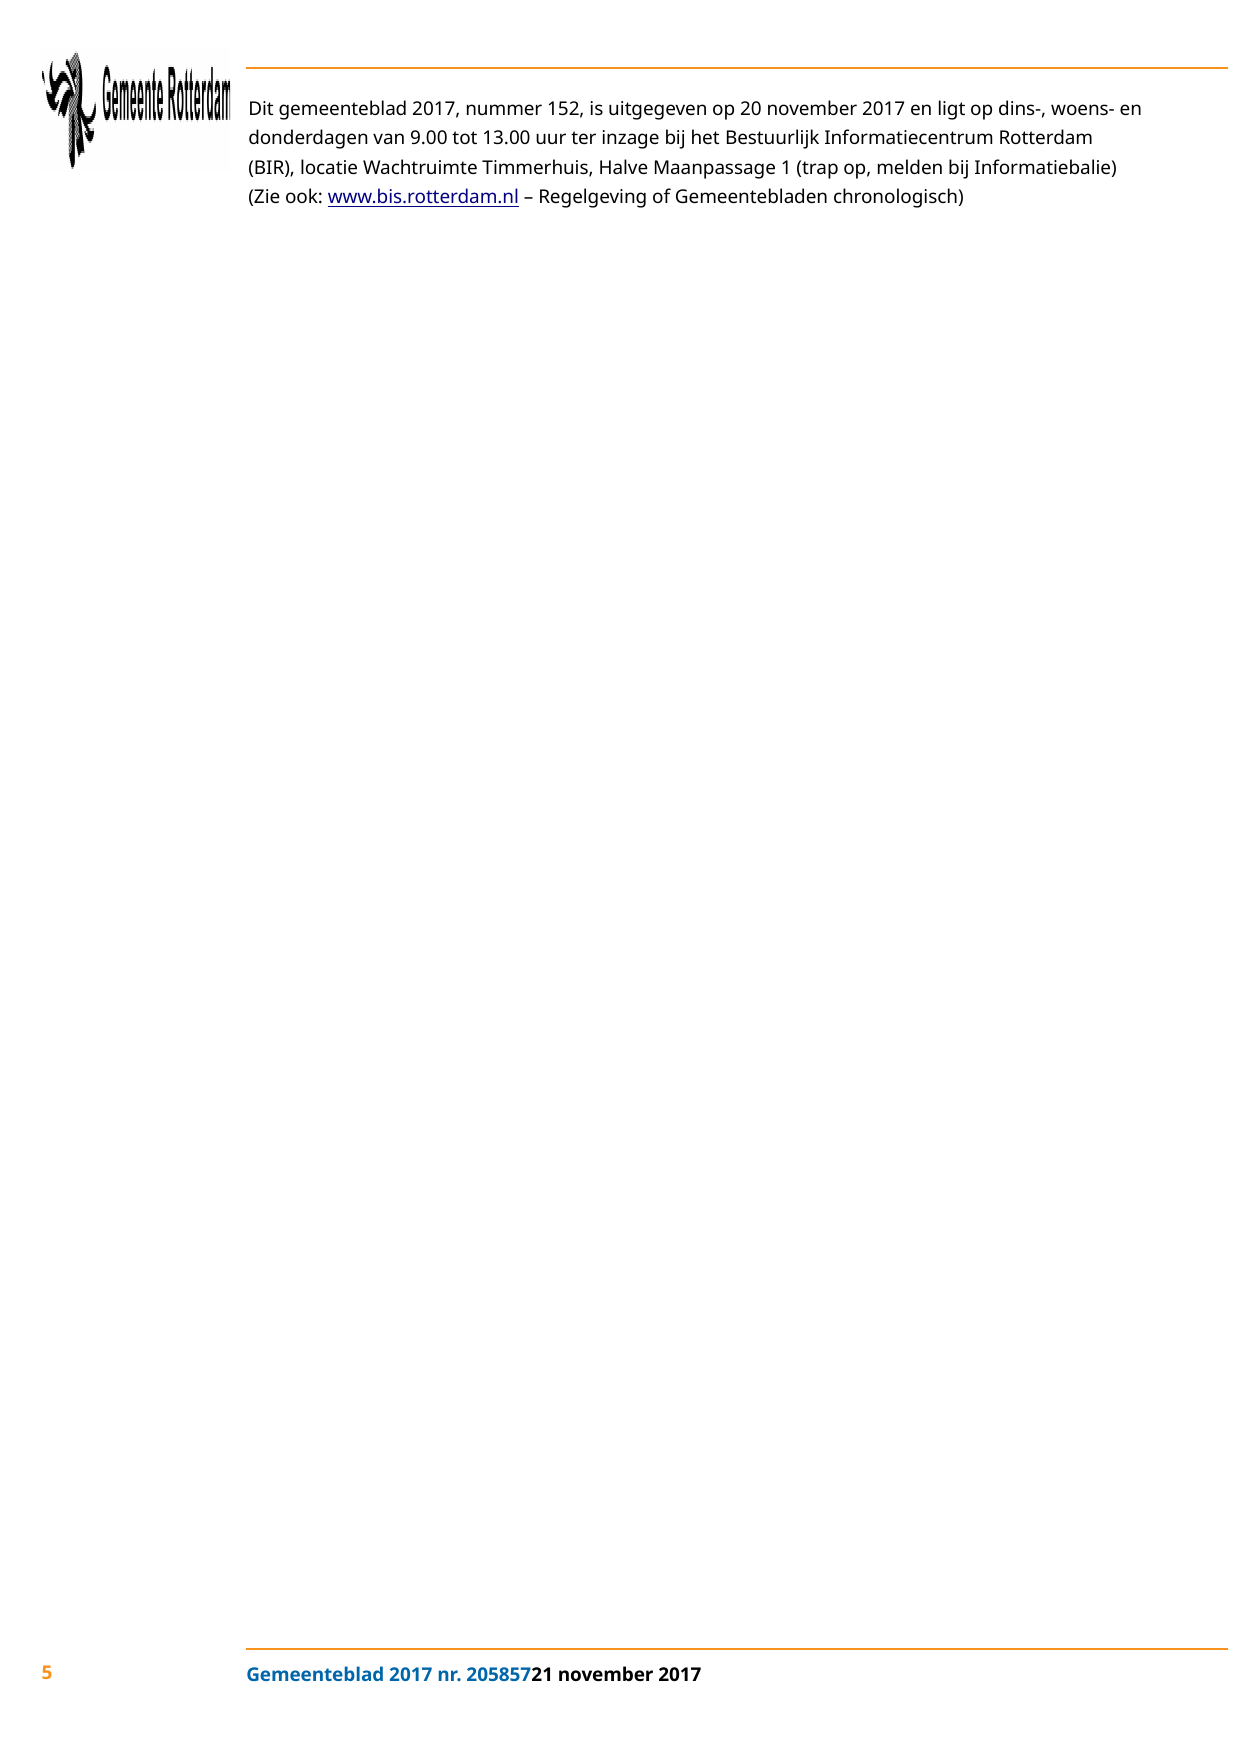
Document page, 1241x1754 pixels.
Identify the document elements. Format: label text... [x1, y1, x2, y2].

text Dit gemeenteblad 2017, nummer 152, is uitgegeven op 20 november 2017 en ligt op dins-, woens- en donderdagen van 9.00 tot 13.00 uur ter inzage bij het Bestuurlijk Informatiecentrum Rotterdam (BIR), locatie Wachtruimte Timmerhuis, Halve Maanpassage 1 (trap op, melden bij Informatiebalie) [248, 95, 1152, 180]
picture [41, 47, 231, 172]
text (Zie ook: www.bis.rotterdam.nl – Regelgeving of Gemeentebladen chronologisch) [248, 184, 1152, 209]
